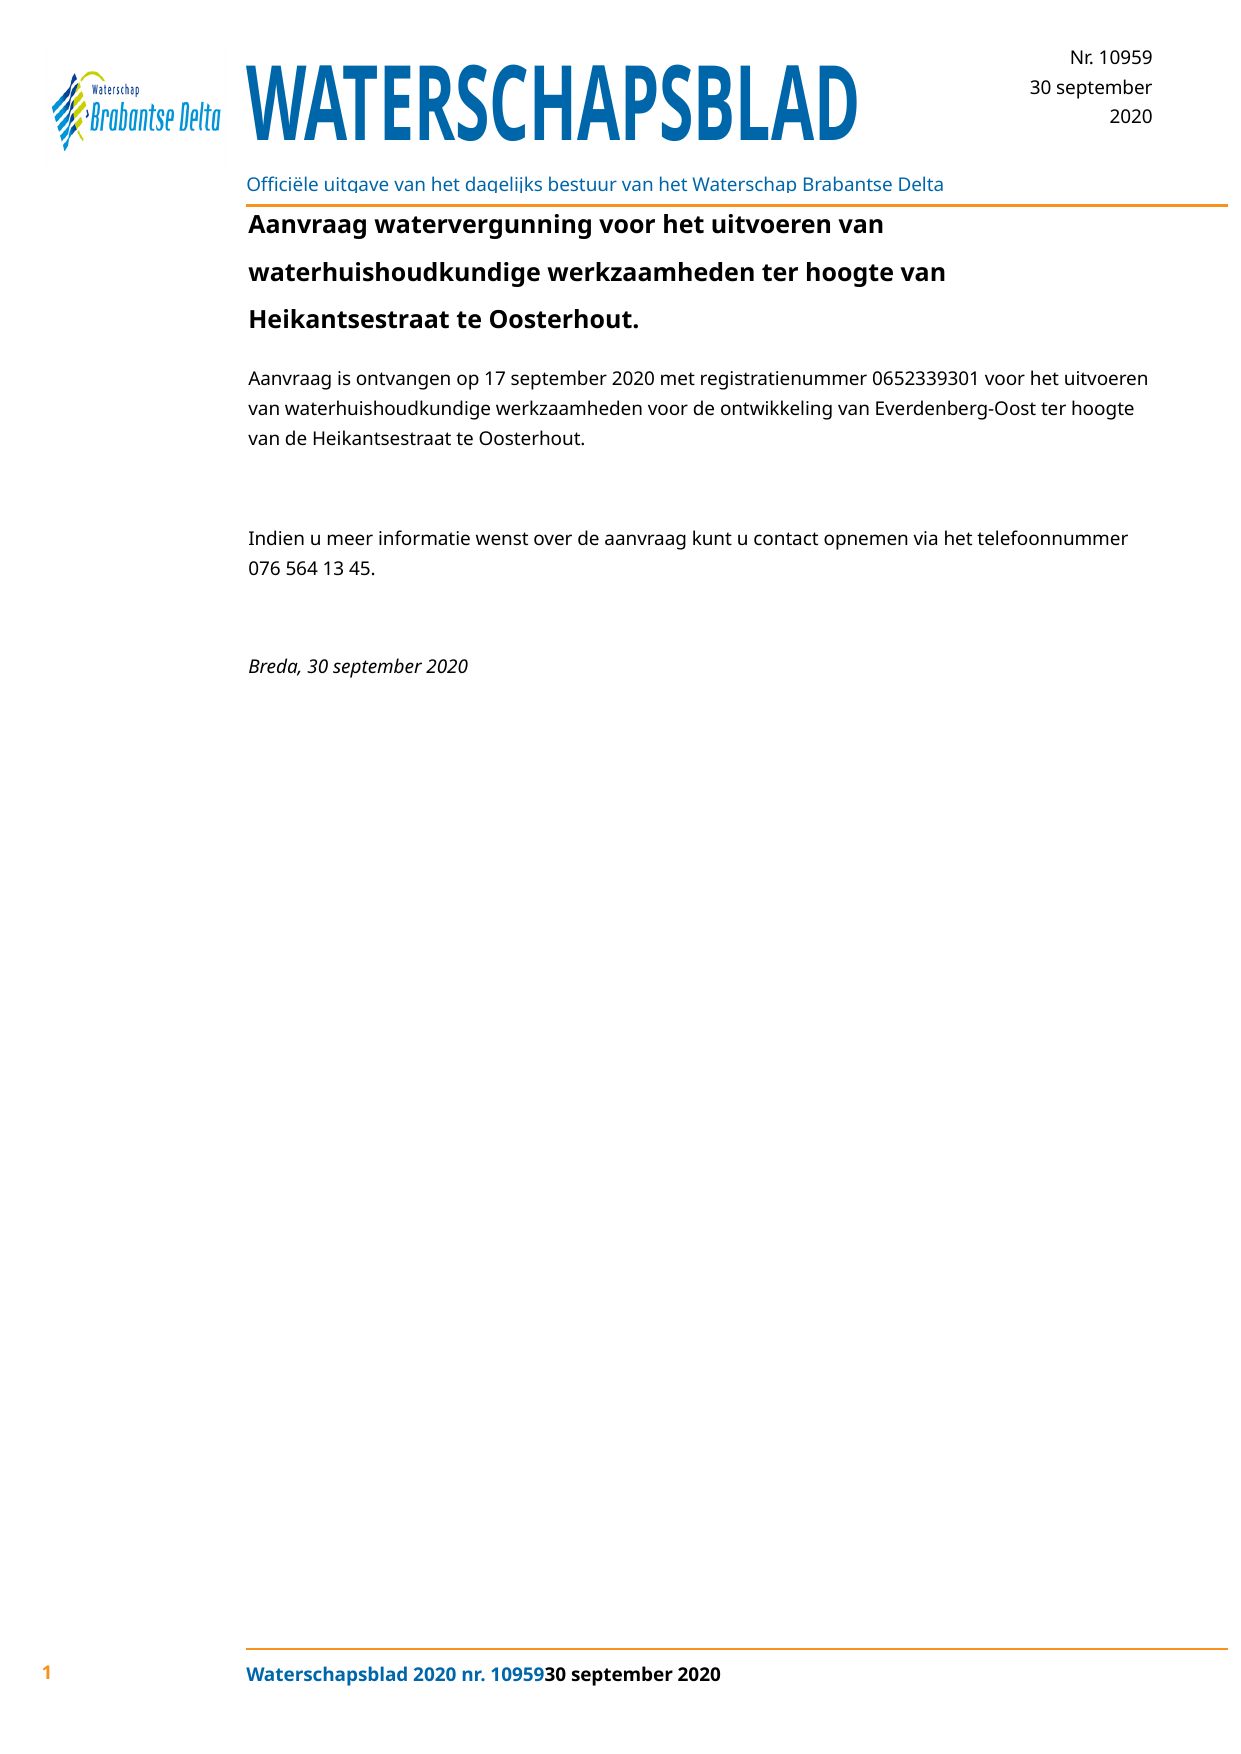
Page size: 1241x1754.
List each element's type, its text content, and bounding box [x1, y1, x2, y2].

text Aanvraag is ontvangen op 17 september 2020 met registratienummer 0652339301 voor het uitvoeren van waterhuishoudkundige werkzaamheden voor de ontwikkeling van Everdenberg-Oost ter hoogte van de Heikantsestraat te Oosterhout. [248, 366, 1152, 450]
picture [41, 47, 231, 172]
text Indien u meer informatie wenst over de aanvraag kunt u contact opnemen via het telefoonnummer 076 564 13 45. [248, 526, 1152, 581]
text Breda, 30 september 2020 [248, 653, 1152, 679]
text Aanvraag watervergunning voor het uitvoeren van waterhuishoudkundige werkzaamheden ter hoogte van Heikantsestraat te Oosterhout. [248, 207, 1152, 336]
